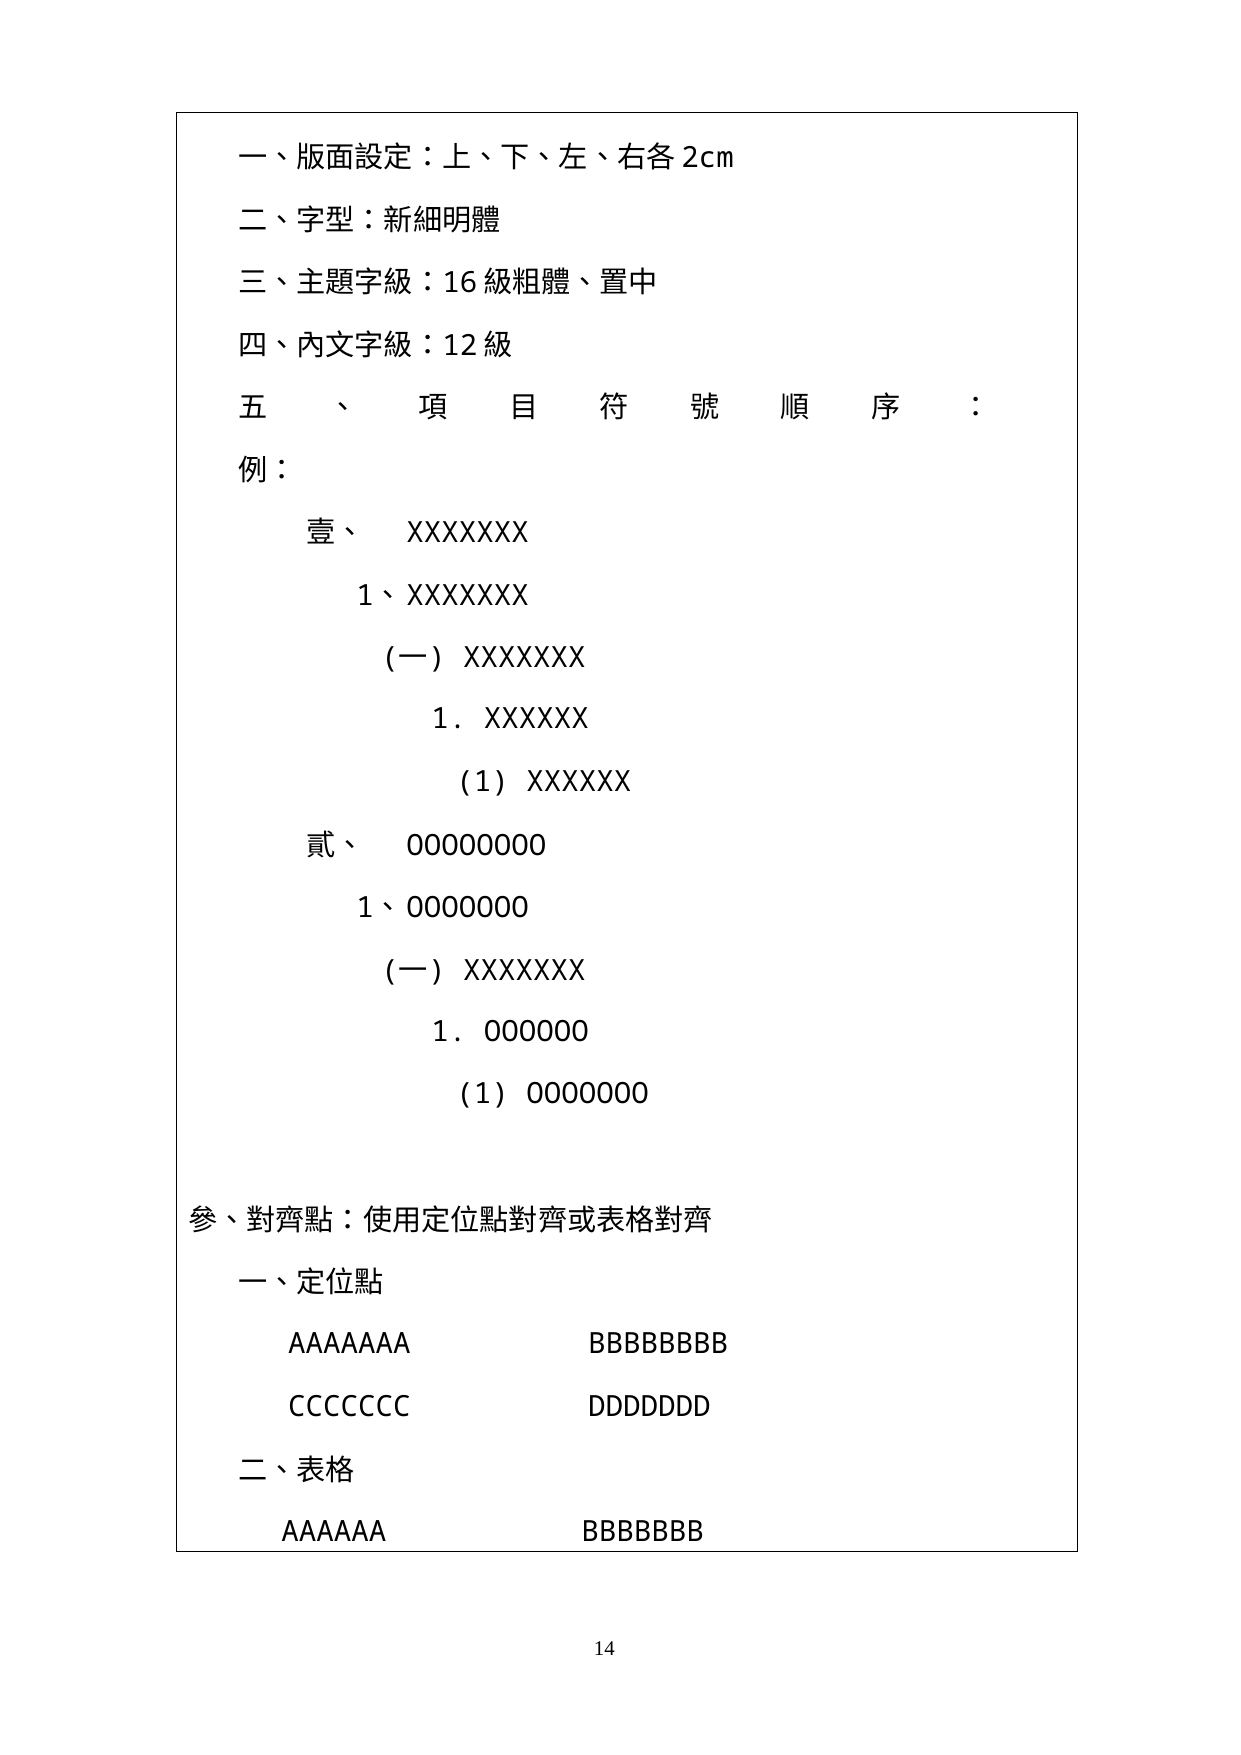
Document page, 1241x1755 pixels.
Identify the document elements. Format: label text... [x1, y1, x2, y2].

table_header BBBBBBB [578, 1488, 803, 1551]
table_header 一、版面設定：上、下、左、右各2cm 二、字型：新細明體 三、主題字級：16級粗體、置中 四、內文字級：12級 五、項目符號順序： 例： 參、對齊點：使用定位點對齊或表格對齊 一、定位點 AAAAAAA BBBBBBBB CCCCCCC DDDDDDD 二、表格 [177, 113, 1077, 1551]
table_header XXXXXXX XXXXXXX (一) XXXXXXX 1. XXXXXX (1) XXXXXX OOOOOOOO OOOOOOO (一) XXXXXXX 1. OOOOOO (1) OOOOOOO [303, 488, 816, 1113]
table_header AAAAAA [278, 1488, 578, 1551]
